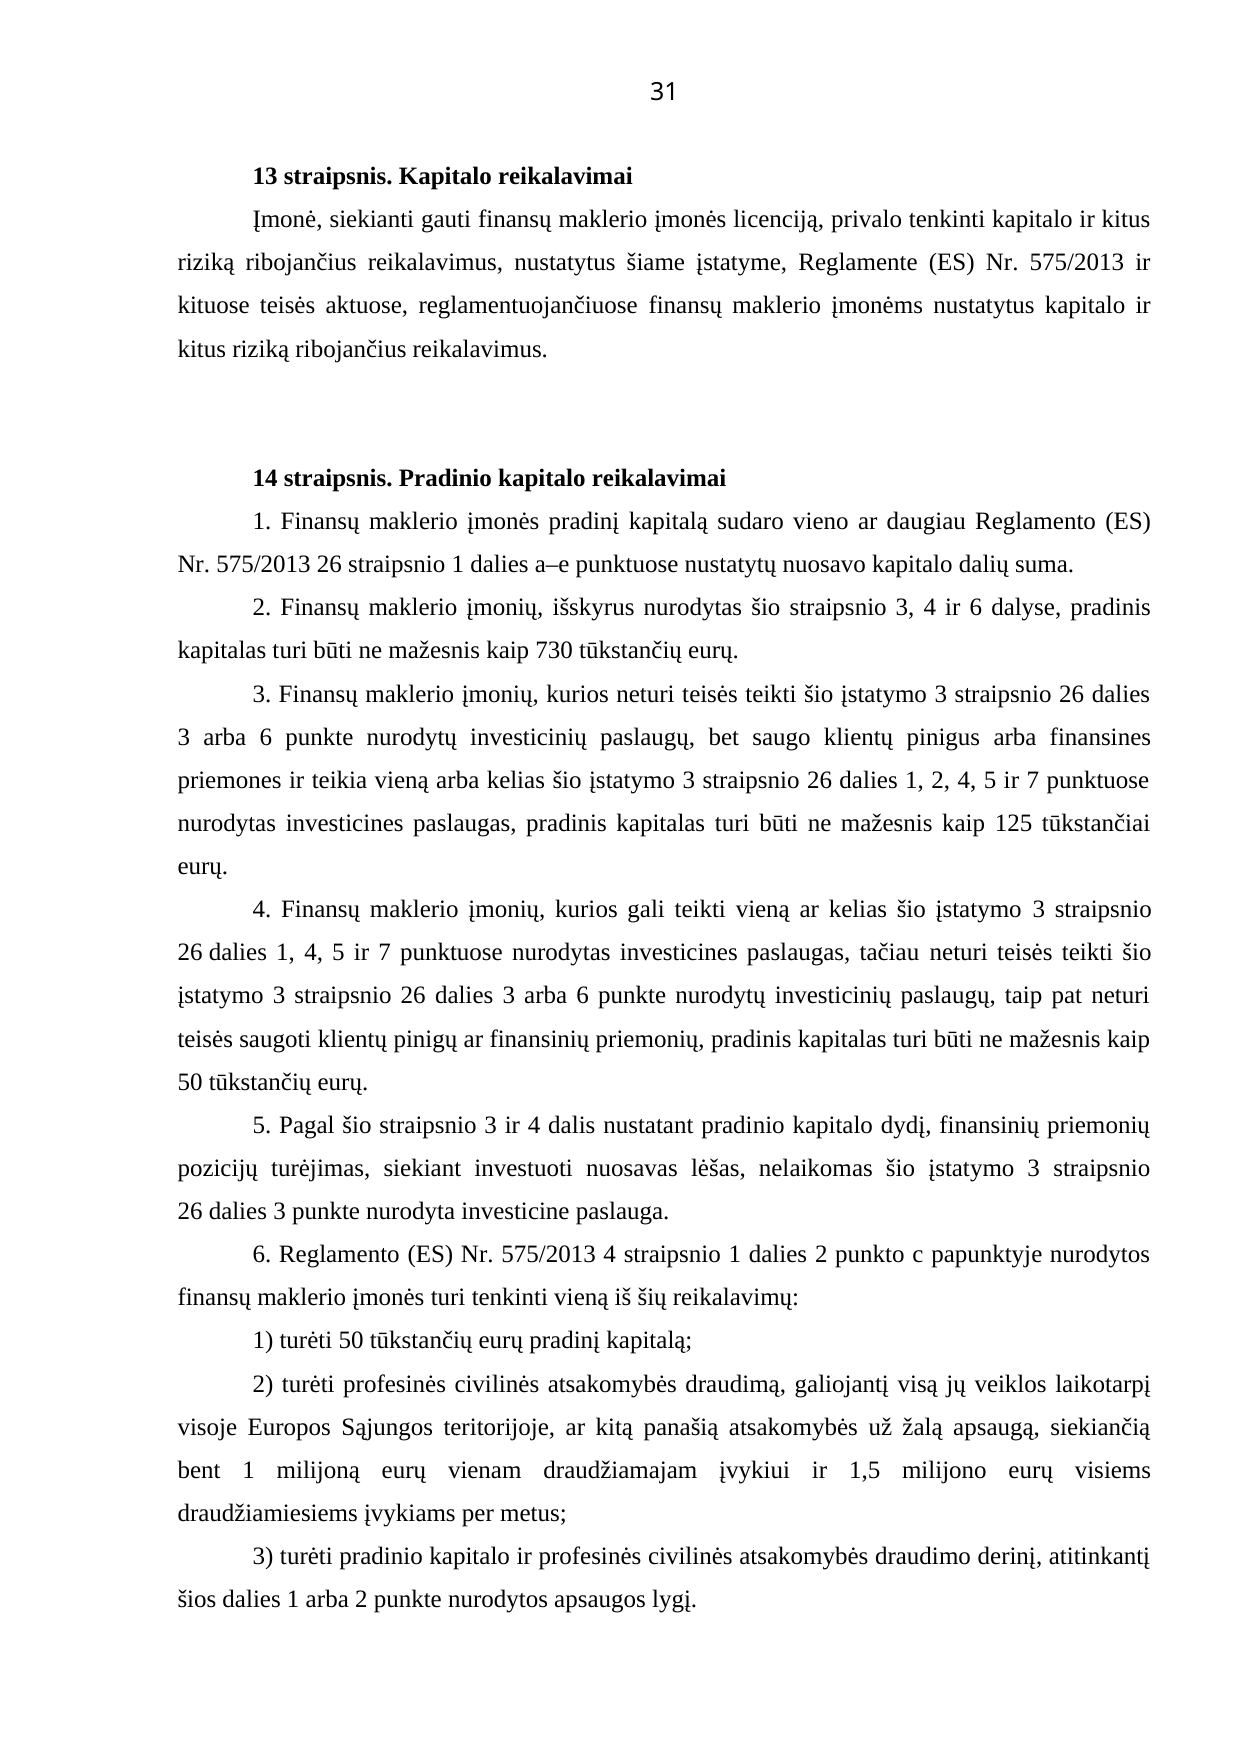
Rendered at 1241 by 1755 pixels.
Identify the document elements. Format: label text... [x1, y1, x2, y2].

text Įmonė, siekianti gauti finansų maklerio įmonės licenciją, privalo tenkinti kapitalo ir kitus riziką ribojančius reikalavimus, nustatytus šiame įstatyme, Reglamente (ES) Nr. 575/2013 ir kituose teisės aktuose, reglamentuojančiuose finansų maklerio įmonėms nustatytus kapitalo ir kitus riziką ribojančius reikalavimus. [177, 204, 1152, 362]
text 6. Reglamento (ES) Nr. 575/2013 4 straipsnio 1 dalies 2 punkto c papunktyje nurodytos finansų maklerio įmonės turi tenkinti vieną iš šių reikalavimų: [177, 1239, 1152, 1311]
text 2. Finansų maklerio įmonių, išskyrus nurodytas šio straipsnio 3, 4 ir 6 dalyse, pradinis kapitalas turi būti ne mažesnis kaip 730 tūkstančių eurų. [177, 592, 1152, 664]
text 3) turėti pradinio kapitalo ir profesinės civilinės atsakomybės draudimo derinį, atitinkantį šios dalies 1 arba 2 punkte nurodytos apsaugos lygį. [177, 1541, 1152, 1613]
text 3. Finansų maklerio įmonių, kurios neturi teisės teikti šio įstatymo 3 straipsnio 26 dalies 3 arba 6 punkte nurodytų investicinių paslaugų, bet saugo klientų pinigus arba finansines priemones ir teikia vieną arba kelias šio įstatymo 3 straipsnio 26 dalies 1, 2, 4, 5 ir 7 punktuose nurodytas investicines paslaugas, pradinis kapitalas turi būti ne mažesnis kaip 125 tūkstančiai eurų. [177, 679, 1152, 880]
text 1. Finansų maklerio įmonės pradinį kapitalą sudaro vieno ar daugiau Reglamento (ES) Nr. 575/2013 26 straipsnio 1 dalies a–e punktuose nustatytų nuosavo kapitalo dalių suma. [177, 506, 1152, 578]
text 14 straipsnis. Pradinio kapitalo reikalavimai [177, 463, 1152, 492]
text 1) turėti 50 tūkstančių eurų pradinį kapitalą; [177, 1326, 1152, 1354]
text 4. Finansų maklerio įmonių, kurios gali teikti vieną ar kelias šio įstatymo 3 straipsnio 26 dalies 1, 4, 5 ir 7 punktuose nurodytas investicines paslaugas, tačiau neturi teisės teikti šio įstatymo 3 straipsnio 26 dalies 3 arba 6 punkte nurodytų investicinių paslaugų, taip pat neturi teisės saugoti klientų pinigų ar finansinių priemonių, pradinis kapitalas turi būti ne mažesnis kaip 50 tūkstančių eurų. [177, 894, 1152, 1096]
text 2) turėti profesinės civilinės atsakomybės draudimą, galiojantį visą jų veiklos laikotarpį visoje Europos Sąjungos teritorijoje, ar kitą panašią atsakomybės už žalą apsaugą, siekiančią bent 1 milijoną eurų vienam draudžiamajam įvykiui ir 1,5 milijono eurų visiems draudžiamiesiems įvykiams per metus; [177, 1369, 1152, 1527]
text 5. Pagal šio straipsnio 3 ir 4 dalis nustatant pradinio kapitalo dydį, finansinių priemonių pozicijų turėjimas, siekiant investuoti nuosavas lėšas, nelaikomas šio įstatymo 3 straipsnio 26 dalies 3 punkte nurodyta investicine paslauga. [177, 1110, 1152, 1225]
text 13 straipsnis. Kapitalo reikalavimai [177, 161, 1152, 190]
